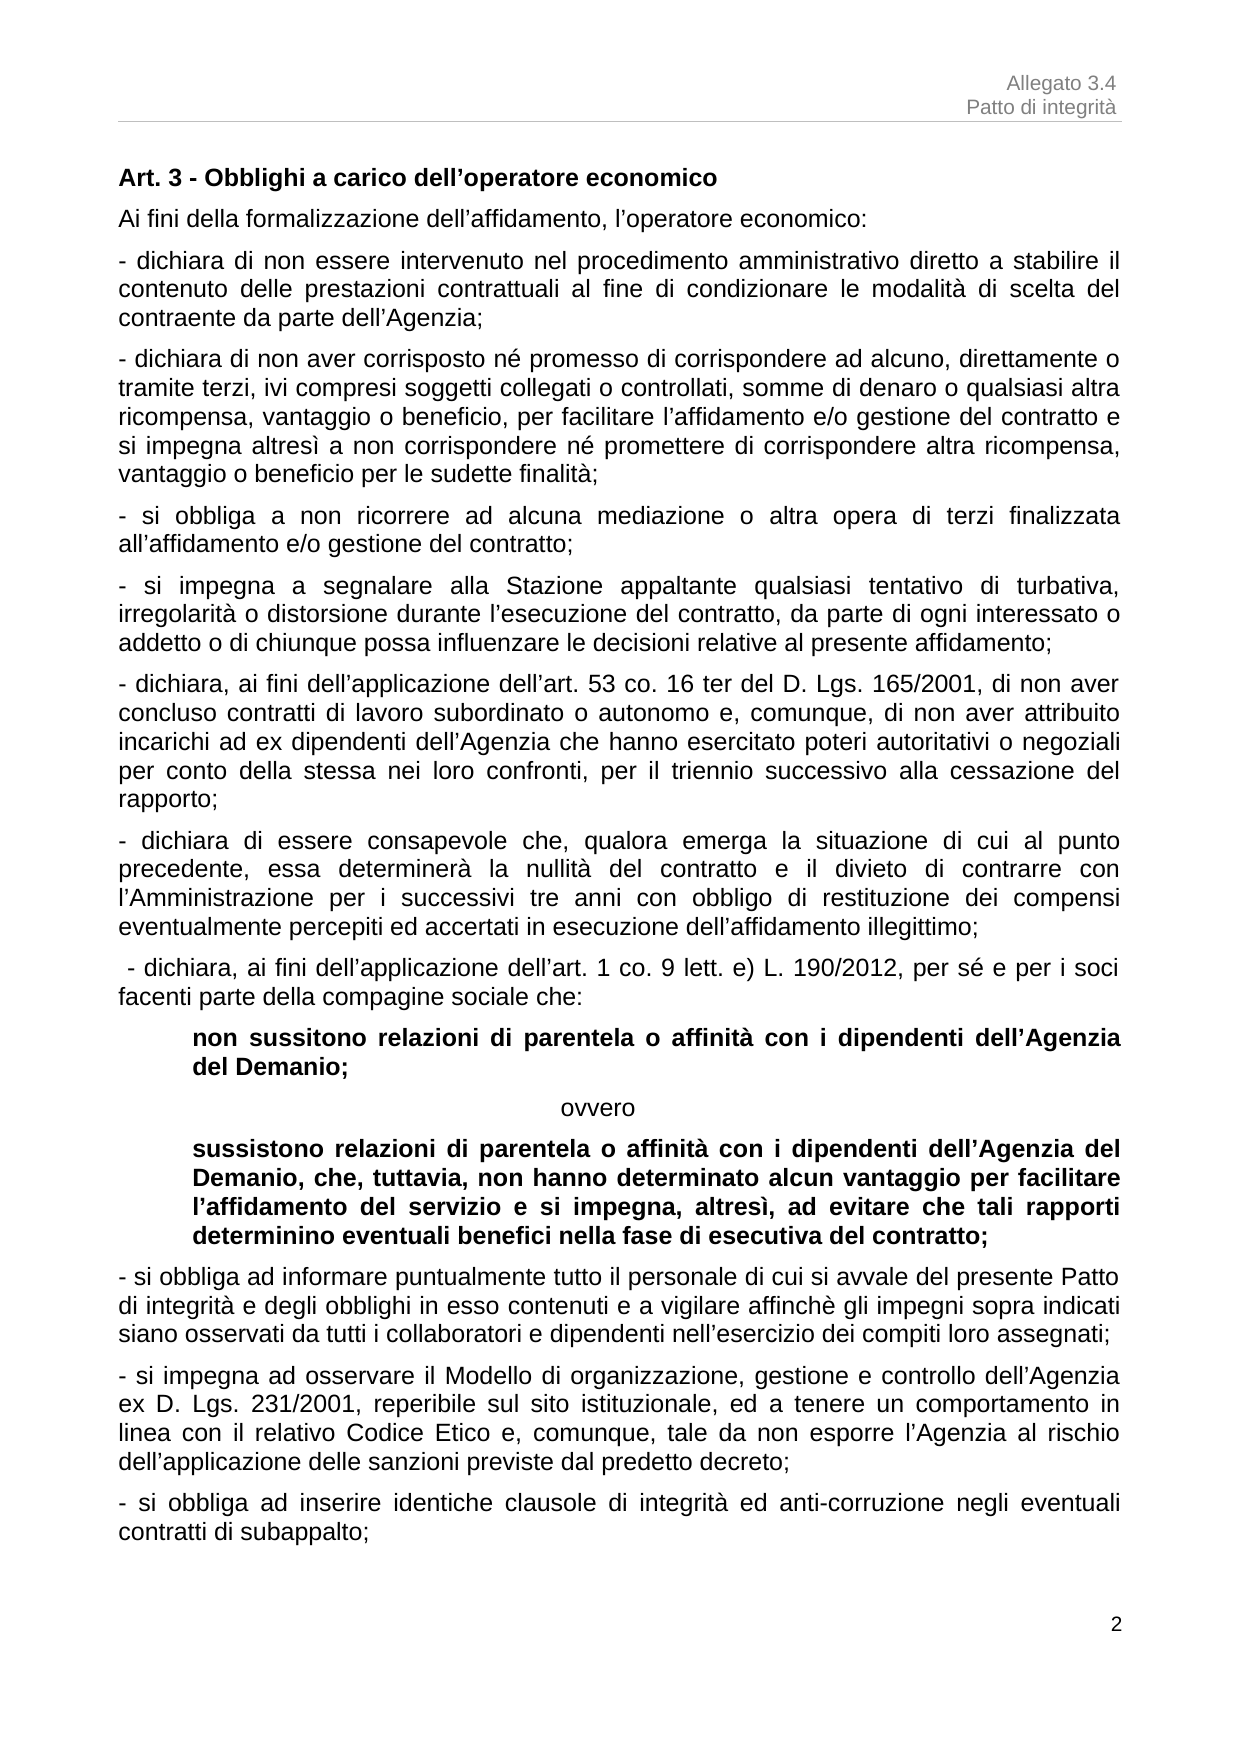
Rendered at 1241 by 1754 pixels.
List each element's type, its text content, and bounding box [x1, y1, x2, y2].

text - dichiara, ai fini dell’applicazione dell’art. 1 co. 9 lett. e) L. 190/2012, per sé e per i soci facenti parte della compagine sociale che: [118, 953, 1122, 1011]
text - dichiara di non essere intervenuto nel procedimento amministrativo diretto a stabilire il contenuto delle prestazioni contrattuali al fine di condizionare le modalità di scelta del contraente da parte dell’Agenzia; [118, 246, 1122, 332]
text - dichiara, ai fini dell’applicazione dell’art. 53 co. 16 ter del D. Lgs. 165/2001, di non aver concluso contratti di lavoro subordinato o autonomo e, comunque, di non aver attribuito incarichi ad ex dipendenti dell’Agenzia che hanno esercitato poteri autoritativi o negoziali per conto della stessa nei loro confronti, per il triennio successivo alla cessazione del rapporto; [118, 669, 1122, 813]
text - si obbliga ad informare puntualmente tutto il personale di cui si avvale del presente Patto di integrità e degli obblighi in esso contenuti e a vigilare affinchè gli impegni sopra indicati siano osservati da tutti i collaboratori e dipendenti nell’esercizio dei compiti loro assegnati; [118, 1262, 1122, 1348]
text - dichiara di essere consapevole che, qualora emerga la situazione di cui al punto precedente, essa determinerà la nullità del contratto e il divieto di contrarre con l’Amministrazione per i successivi tre anni con obbligo di restituzione dei compensi eventualmente percepiti ed accertati in esecuzione dell’affidamento illegittimo; [118, 826, 1122, 941]
text - si obbliga a non ricorrere ad alcuna mediazione o altra opera di terzi finalizzata all’affidamento e/o gestione del contratto; [118, 501, 1122, 558]
text sussistono relazioni di parentela o affinità con i dipendenti dell’Agenzia del Demanio, che, tuttavia, non hanno determinato alcun vantaggio per facilitare l’affidamento del servizio e si impegna, altresì, ad evitare che tali rapporti determinino eventuali benefici nella fase di esecutiva del contratto; [148, 1134, 1122, 1249]
text Art. 3 - Obblighi a carico dell’operatore economico [118, 163, 1122, 192]
text - si impegna a segnalare alla Stazione appaltante qualsiasi tentativo di turbativa, irregolarità o distorsione durante l’esecuzione del contratto, da parte di ogni interessato o addetto o di chiunque possa influenzare le decisioni relative al presente affidamento; [118, 571, 1122, 657]
text Ai fini della formalizzazione dell’affidamento, l’operatore economico: [118, 204, 1122, 233]
text - si obbliga ad inserire identiche clausole di integrità ed anti-corruzione negli eventuali contratti di subappalto; [118, 1488, 1122, 1546]
text ovvero [74, 1093, 1122, 1122]
text - si impegna ad osservare il Modello di organizzazione, gestione e controllo dell’Agenzia ex D. Lgs. 231/2001, reperibile sul sito istituzionale, ed a tenere un comportamento in linea con il relativo Codice Etico e, comunque, tale da non esporre l’Agenzia al rischio dell’applicazione delle sanzioni previste dal predetto decreto; [118, 1361, 1122, 1476]
text non sussitono relazioni di parentela o affinità con i dipendenti dell’Agenzia del Demanio; [148, 1023, 1122, 1081]
text - dichiara di non aver corrisposto né promesso di corrispondere ad alcuno, direttamente o tramite terzi, ivi compresi soggetti collegati o controllati, somme di denaro o qualsiasi altra ricompensa, vantaggio o beneficio, per facilitare l’affidamento e/o gestione del contratto e si impegna altresì a non corrispondere né promettere di corrispondere altra ricompensa, vantaggio o beneficio per le sudette finalità; [118, 344, 1122, 488]
